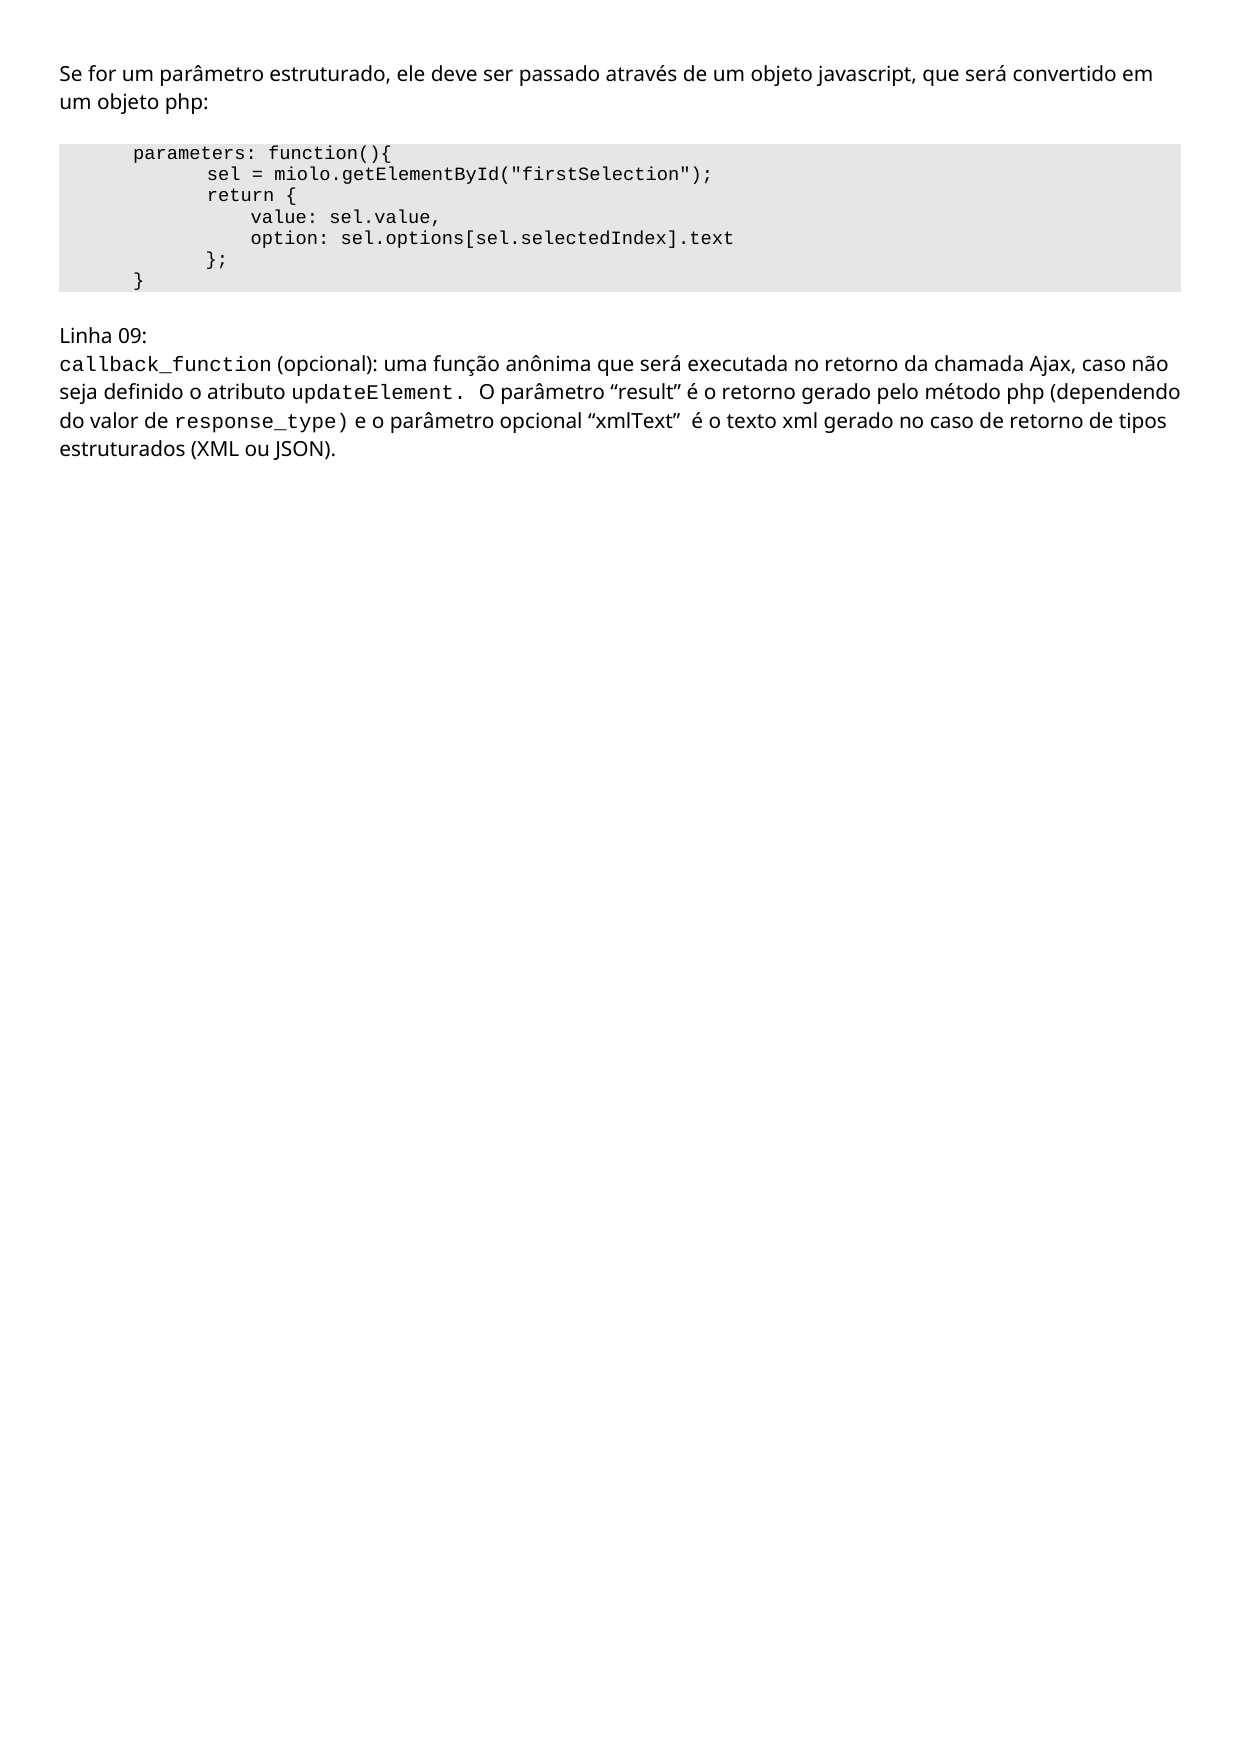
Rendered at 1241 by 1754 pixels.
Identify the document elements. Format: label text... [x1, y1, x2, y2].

text callback_function (opcional): uma função anônima que será executada no retorno da chamada Ajax, caso não seja definido o atributo updateElement. O parâmetro “result” é o retorno gerado pelo método php (dependendo do valor de response_type) e o parâmetro opcional “xmlText” é o texto xml gerado no caso de retorno de tipos estruturados (XML ou JSON). [59, 349, 1181, 463]
text } [59, 271, 1181, 292]
text Linha 09: [59, 321, 1181, 349]
text return { [59, 186, 1181, 207]
text value: sel.value, [59, 207, 1181, 229]
text option: sel.options[sel.selectedIndex].text [59, 229, 1181, 250]
text parameters: function(){ [59, 144, 1181, 165]
text }; [59, 250, 1181, 271]
text sel = miolo.getElementById("firstSelection"); [59, 165, 1181, 186]
text Se for um parâmetro estruturado, ele deve ser passado através de um objeto javascript, que será convertido em um objeto php: [59, 59, 1181, 116]
